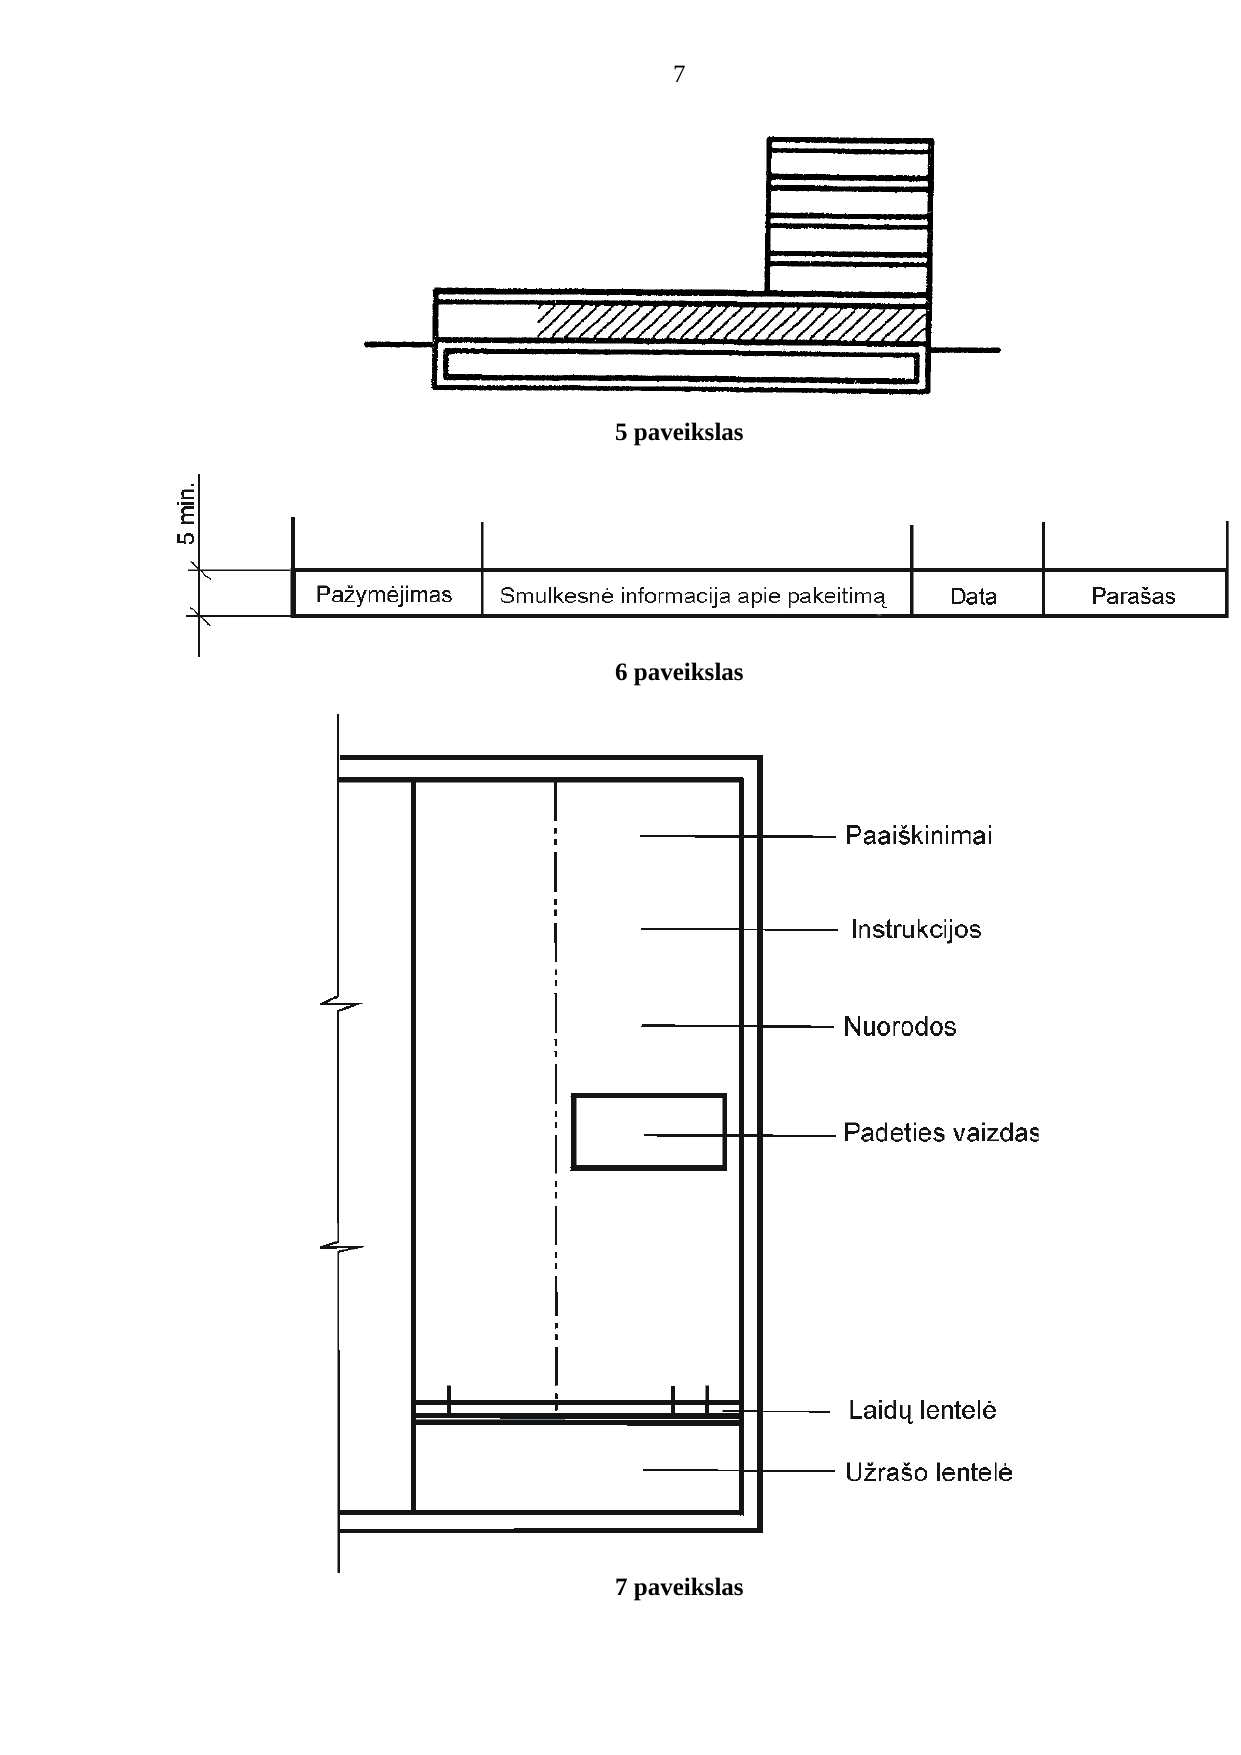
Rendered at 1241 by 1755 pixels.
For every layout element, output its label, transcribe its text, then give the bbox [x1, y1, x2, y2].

text 5 paveikslas [177, 417, 1181, 445]
text 7 paveikslas [177, 1572, 1181, 1601]
text 6 paveikslas [177, 657, 1181, 686]
